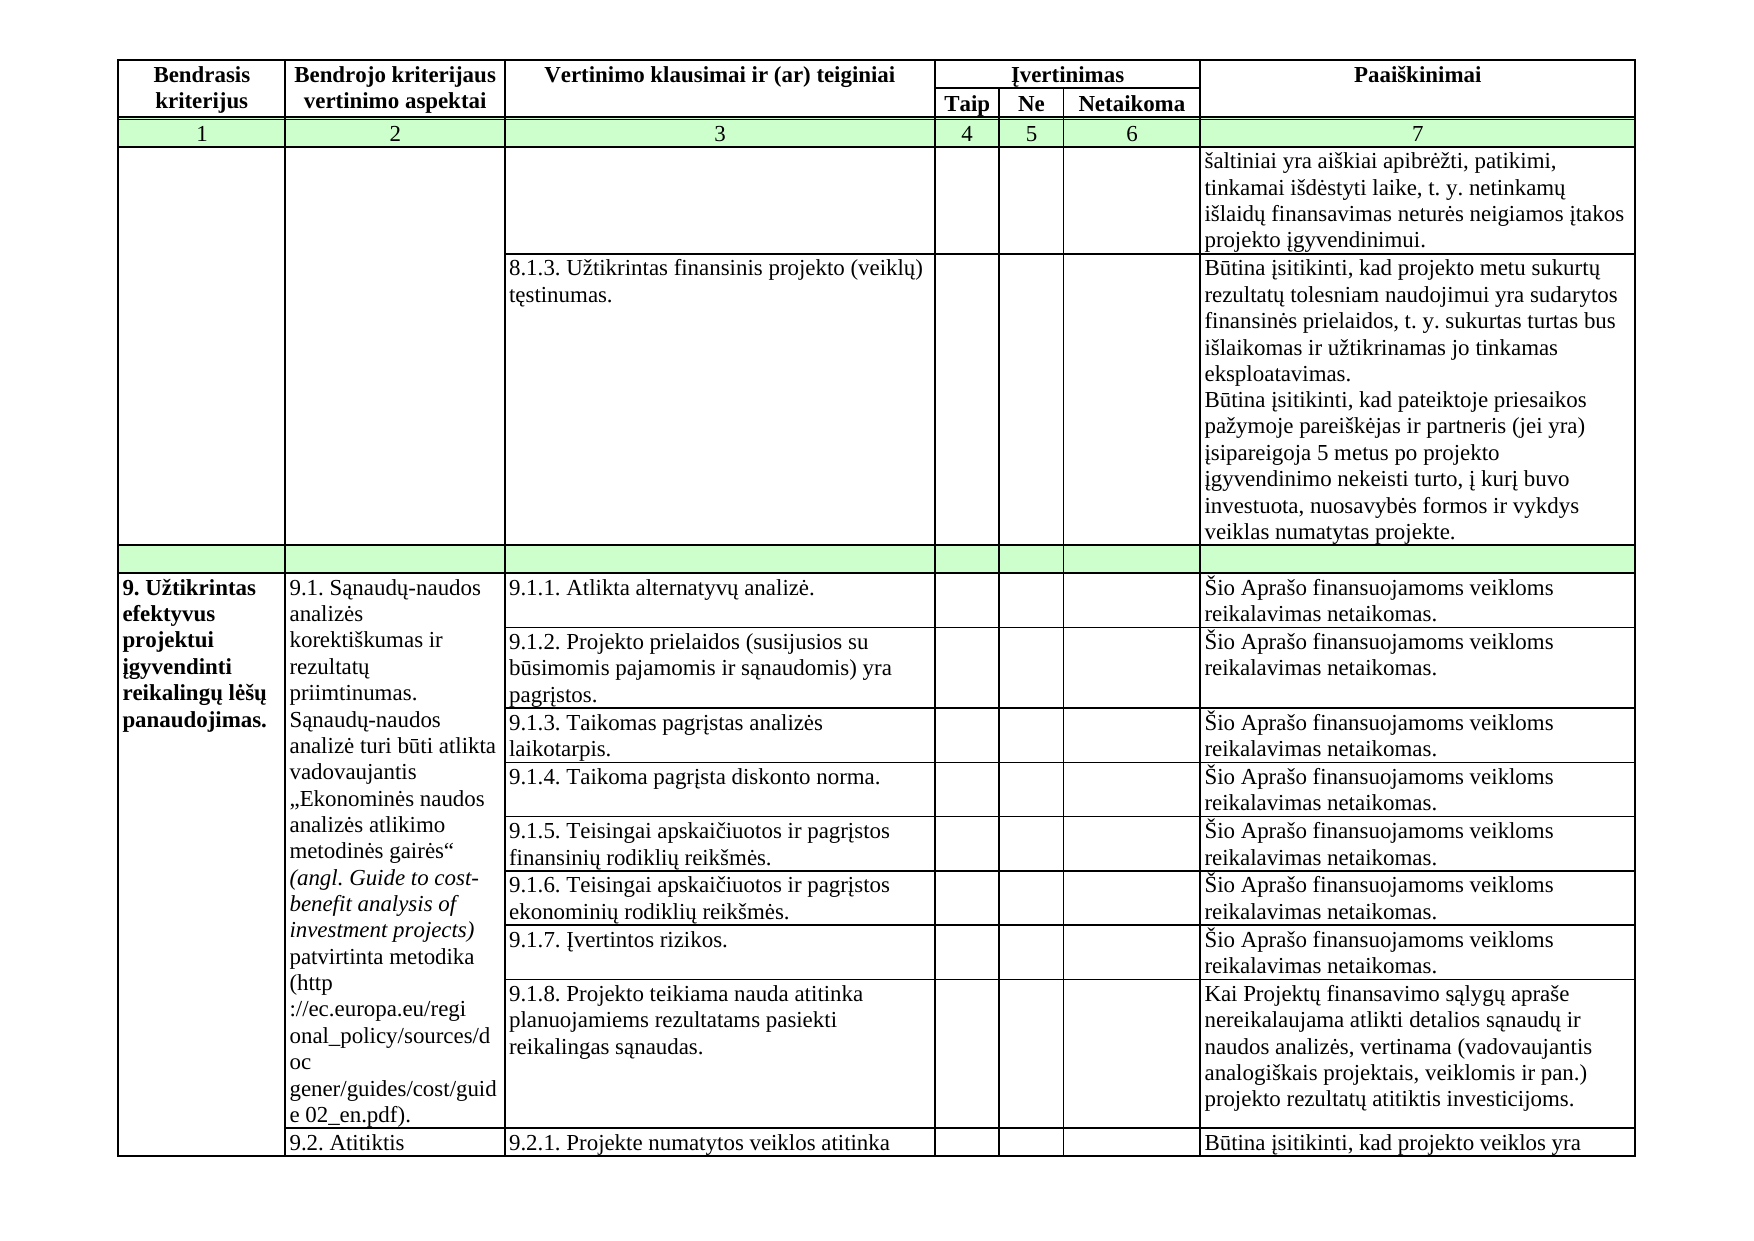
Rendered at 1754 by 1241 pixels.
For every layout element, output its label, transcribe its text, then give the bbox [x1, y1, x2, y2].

table_cell [1064, 1129, 1199, 1155]
table_header Įvertinimas [936, 61, 1199, 87]
table_cell [1064, 926, 1199, 978]
table_cell 9.1.6. Teisingai apskaičiuotos ir pagrįstos ekonominių rodiklių reikšmės. [506, 872, 934, 924]
table_cell 7 [1201, 120, 1634, 146]
table_cell 9.1.1. Atlikta alternatyvų analizė. [506, 574, 934, 627]
table_cell 2 [286, 120, 504, 146]
table_header Vertinimo klausimai ir (ar) teiginiai [506, 61, 934, 116]
table_cell 9.1.8. Projekto teikiama nauda atitinka planuojamiems rezultatams pasiekti reikalingas sąnaudas. [506, 980, 934, 1127]
table_cell [1064, 628, 1199, 707]
table_cell Šio Aprašo finansuojamoms veikloms reikalavimas netaikomas. [1201, 763, 1634, 816]
table_cell 9.2.1. Projekte numatytos veiklos atitinka [506, 1129, 934, 1155]
table_cell šaltiniai yra aiškiai apibrėžti, patikimi, tinkamai išdėstyti laike, t. y. netinkamų išlaidų finansavimas neturės neigiamos įtakos projekto įgyvendinimui. [1201, 148, 1634, 253]
table_cell [1000, 1129, 1063, 1155]
table_cell 9.1.5. Teisingai apskaičiuotos ir pagrįstos finansinių rodiklių reikšmės. [506, 817, 934, 870]
table_cell 9.1.3. Taikomas pagrįstas analizės laikotarpis. [506, 709, 934, 761]
table_cell [1064, 709, 1199, 761]
table_cell [1064, 255, 1199, 544]
table_cell Ne [1000, 89, 1063, 116]
table_header Paaiškinimai [1201, 61, 1634, 116]
table_cell Būtina įsitikinti, kad projekto veiklos yra [1201, 1129, 1634, 1155]
table_cell Šio Aprašo finansuojamoms veikloms reikalavimas netaikomas. [1201, 709, 1634, 761]
table_cell [936, 709, 998, 761]
table_cell Šio Aprašo finansuojamoms veikloms reikalavimas netaikomas. [1201, 628, 1634, 707]
table_cell [936, 574, 998, 627]
table_cell 3 [506, 120, 934, 146]
table_cell Šio Aprašo finansuojamoms veikloms reikalavimas netaikomas. [1201, 574, 1634, 627]
table_cell [1000, 709, 1063, 761]
table_cell [936, 148, 998, 253]
table_cell [1000, 763, 1063, 816]
table_cell [936, 926, 998, 978]
table_cell [1064, 817, 1199, 870]
table_cell Šio Aprašo finansuojamoms veikloms reikalavimas netaikomas. [1201, 817, 1634, 870]
table_cell [936, 628, 998, 707]
table_cell [1201, 546, 1634, 572]
table_cell 8.1.3. Užtikrintas finansinis projekto (veiklų) tęstinumas. [506, 255, 934, 544]
table_cell [1000, 926, 1063, 978]
table_cell 9.1.4. Taikoma pagrįsta diskonto norma. [506, 763, 934, 816]
table_cell 9. Užtikrintas efektyvus projektui įgyvendinti reikalingų lėšų panaudojimas. [119, 574, 284, 1155]
table_cell 5 [1000, 120, 1063, 146]
table_cell 6 [1064, 120, 1199, 146]
table_cell [936, 980, 998, 1127]
table_cell [506, 546, 934, 572]
table_cell 9.1.2. Projekto prielaidos (susijusios su būsimomis pajamomis ir sąnaudomis) yra pagrįstos. [506, 628, 934, 707]
table_cell 9.1.7. Įvertintos rizikos. [506, 926, 934, 978]
table_cell 4 [936, 120, 998, 146]
table_cell [936, 872, 998, 924]
table_header Bendrasis kriterijus [119, 61, 284, 116]
table_cell [1000, 817, 1063, 870]
table_cell Taip [936, 89, 998, 116]
table_cell [1000, 148, 1063, 253]
table_cell [1000, 574, 1063, 627]
table_cell [286, 148, 504, 544]
table_cell Kai Projektų finansavimo sąlygų apraše nereikalaujama atlikti detalios sąnaudų ir naudos analizės, vertinama (vadovaujantis analogiškais projektais, veiklomis ir pan.) projekto rezultatų atitiktis investicijoms. [1201, 980, 1634, 1127]
table_cell Šio Aprašo finansuojamoms veikloms reikalavimas netaikomas. [1201, 926, 1634, 978]
table_cell [1000, 980, 1063, 1127]
table_cell [1064, 872, 1199, 924]
table_cell [1064, 546, 1199, 572]
table_cell [936, 546, 998, 572]
table_cell [286, 546, 504, 572]
table_cell [1000, 255, 1063, 544]
table_cell [506, 148, 934, 253]
table_cell [936, 255, 998, 544]
table_cell 1 [119, 120, 284, 146]
table_cell [119, 148, 284, 544]
table_cell [1000, 628, 1063, 707]
table_cell 9.2. Atitiktis [286, 1129, 504, 1155]
table_cell [1000, 872, 1063, 924]
table_cell [1064, 763, 1199, 816]
table_cell 9.1. Sąnaudų-naudos analizės korektiškumas ir rezultatų priimtinumas. Sąnaudų-naudos analizė turi būti atlikta vadovaujantis „Ekonominės naudos analizės atlikimo metodinės gairės“ (angl. Guide to cost-benefit analysis of investment projects) patvirtinta metodika (http ://ec.europa.eu/regi onal_policy/sources/doc gener/guides/cost/guide 02_en.pdf). [286, 574, 504, 1127]
table_cell [936, 763, 998, 816]
table_cell [1064, 148, 1199, 253]
table_cell Šio Aprašo finansuojamoms veikloms reikalavimas netaikomas. [1201, 872, 1634, 924]
table_cell [1064, 980, 1199, 1127]
table_cell [1000, 546, 1063, 572]
table_cell Netaikoma [1064, 89, 1199, 116]
table_cell [936, 1129, 998, 1155]
table_cell Būtina įsitikinti, kad projekto metu sukurtų rezultatų tolesniam naudojimui yra sudarytos finansinės prielaidos, t. y. sukurtas turtas bus išlaikomas ir užtikrinamas jo tinkamas eksploatavimas. Būtina įsitikinti, kad pateiktoje priesaikos pažymoje pareiškėjas ir partneris (jei yra) įsipareigoja 5 metus po projekto įgyvendinimo nekeisti turto, į kurį buvo investuota, nuosavybės formos ir vykdys veiklas numatytas projekte. [1201, 255, 1634, 544]
table_header Bendrojo kriterijaus vertinimo aspektai [286, 61, 504, 116]
table_cell [119, 546, 284, 572]
table_cell [936, 817, 998, 870]
table_cell [1064, 574, 1199, 627]
